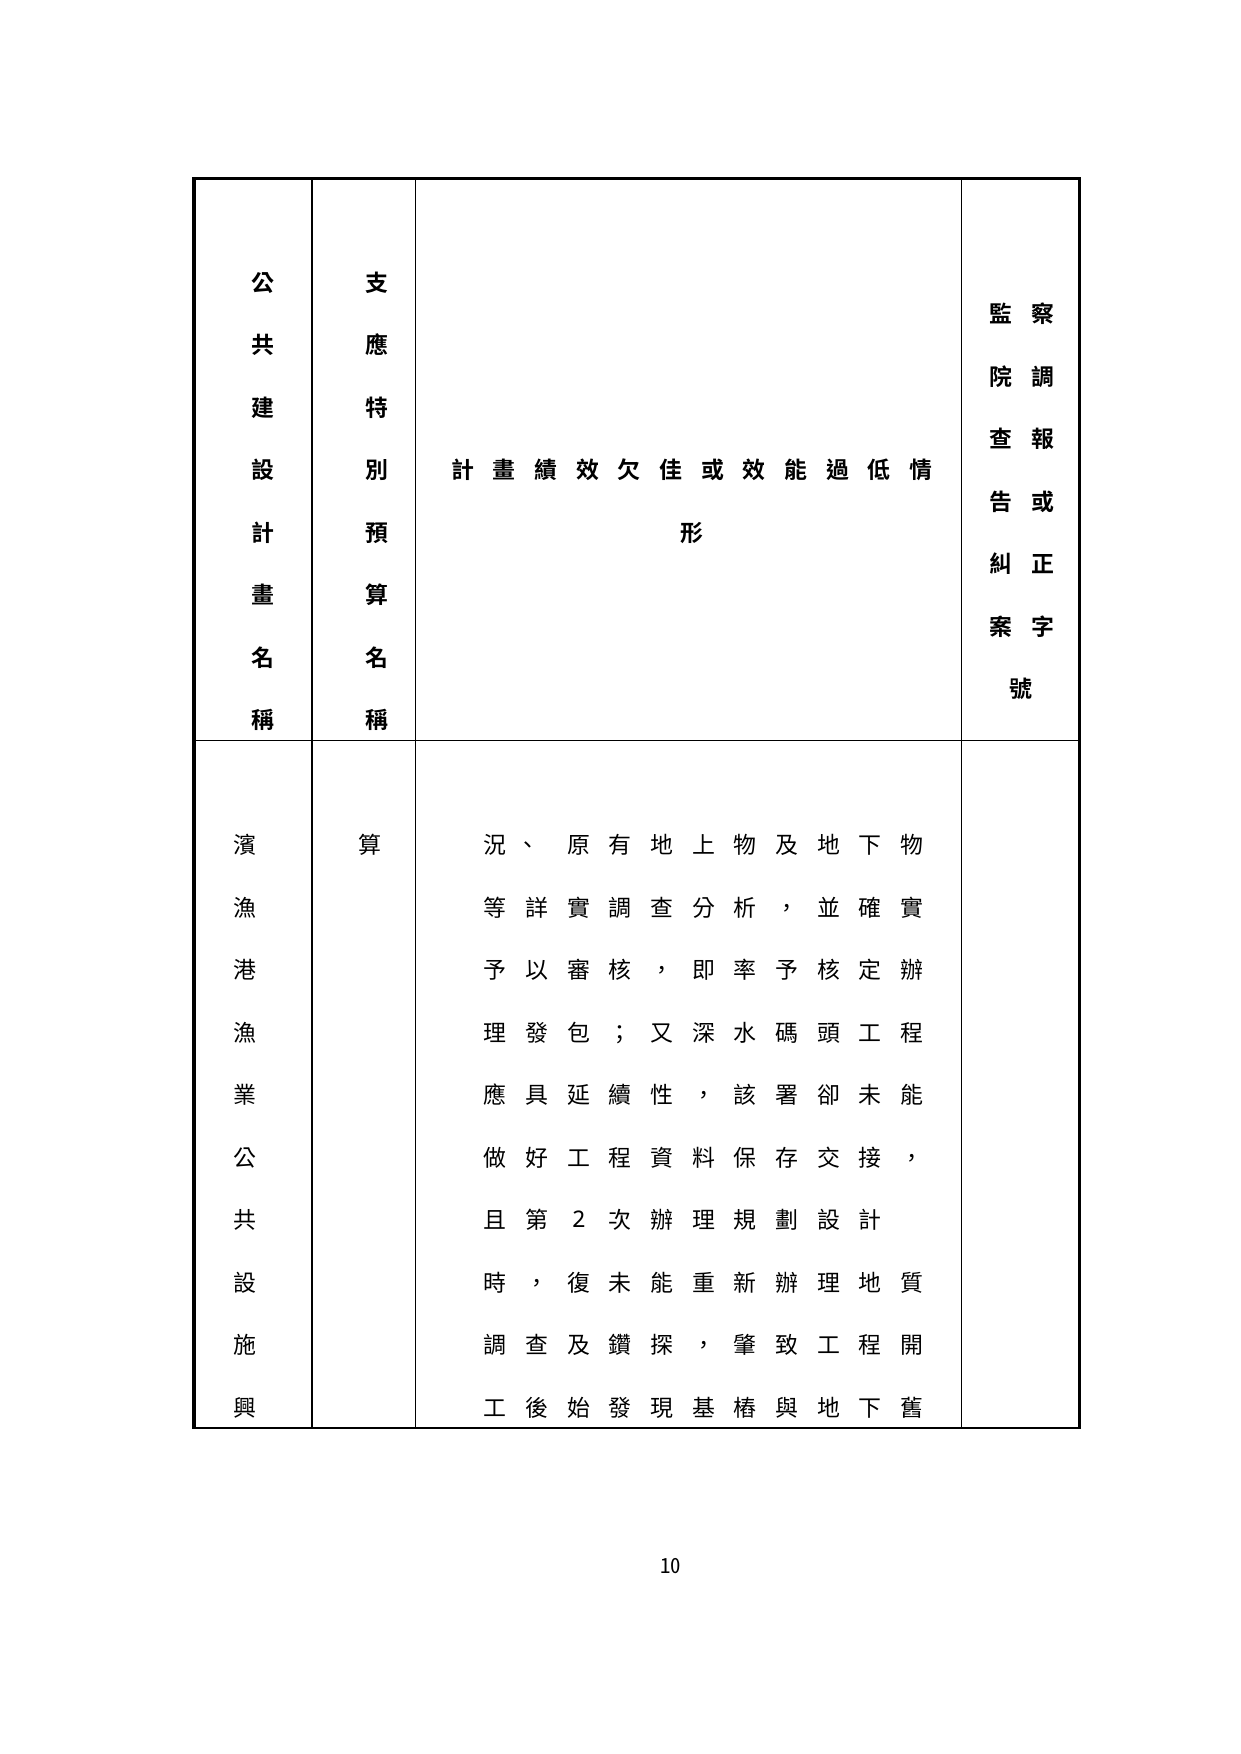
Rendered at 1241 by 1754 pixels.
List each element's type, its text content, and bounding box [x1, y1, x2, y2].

table_header 計畫績效欠佳或效能過低情形 [416, 180, 961, 740]
table_header 公共建設計畫名稱 [196, 180, 311, 740]
table_cell 算 [313, 741, 415, 1427]
table_header 支應特別預算名稱 [313, 180, 415, 740]
table_cell 況、原有地上物及地下物等詳實調查分析，並確實予以審核，即率予核定辦理發包；又深水碼頭工程應具延續性，該署卻未能做好工程資料保存交接，且第2次辦理規劃設計時，復未能重新辦理地質調查及鑽探，肇致工程開工後始發現基樁與地下舊 [416, 741, 961, 1427]
table_cell 濱漁港漁業公共設施興 [196, 741, 311, 1427]
table_cell [962, 741, 1078, 1427]
table_header 監察院調查報告或糾正案字號 [962, 180, 1078, 740]
